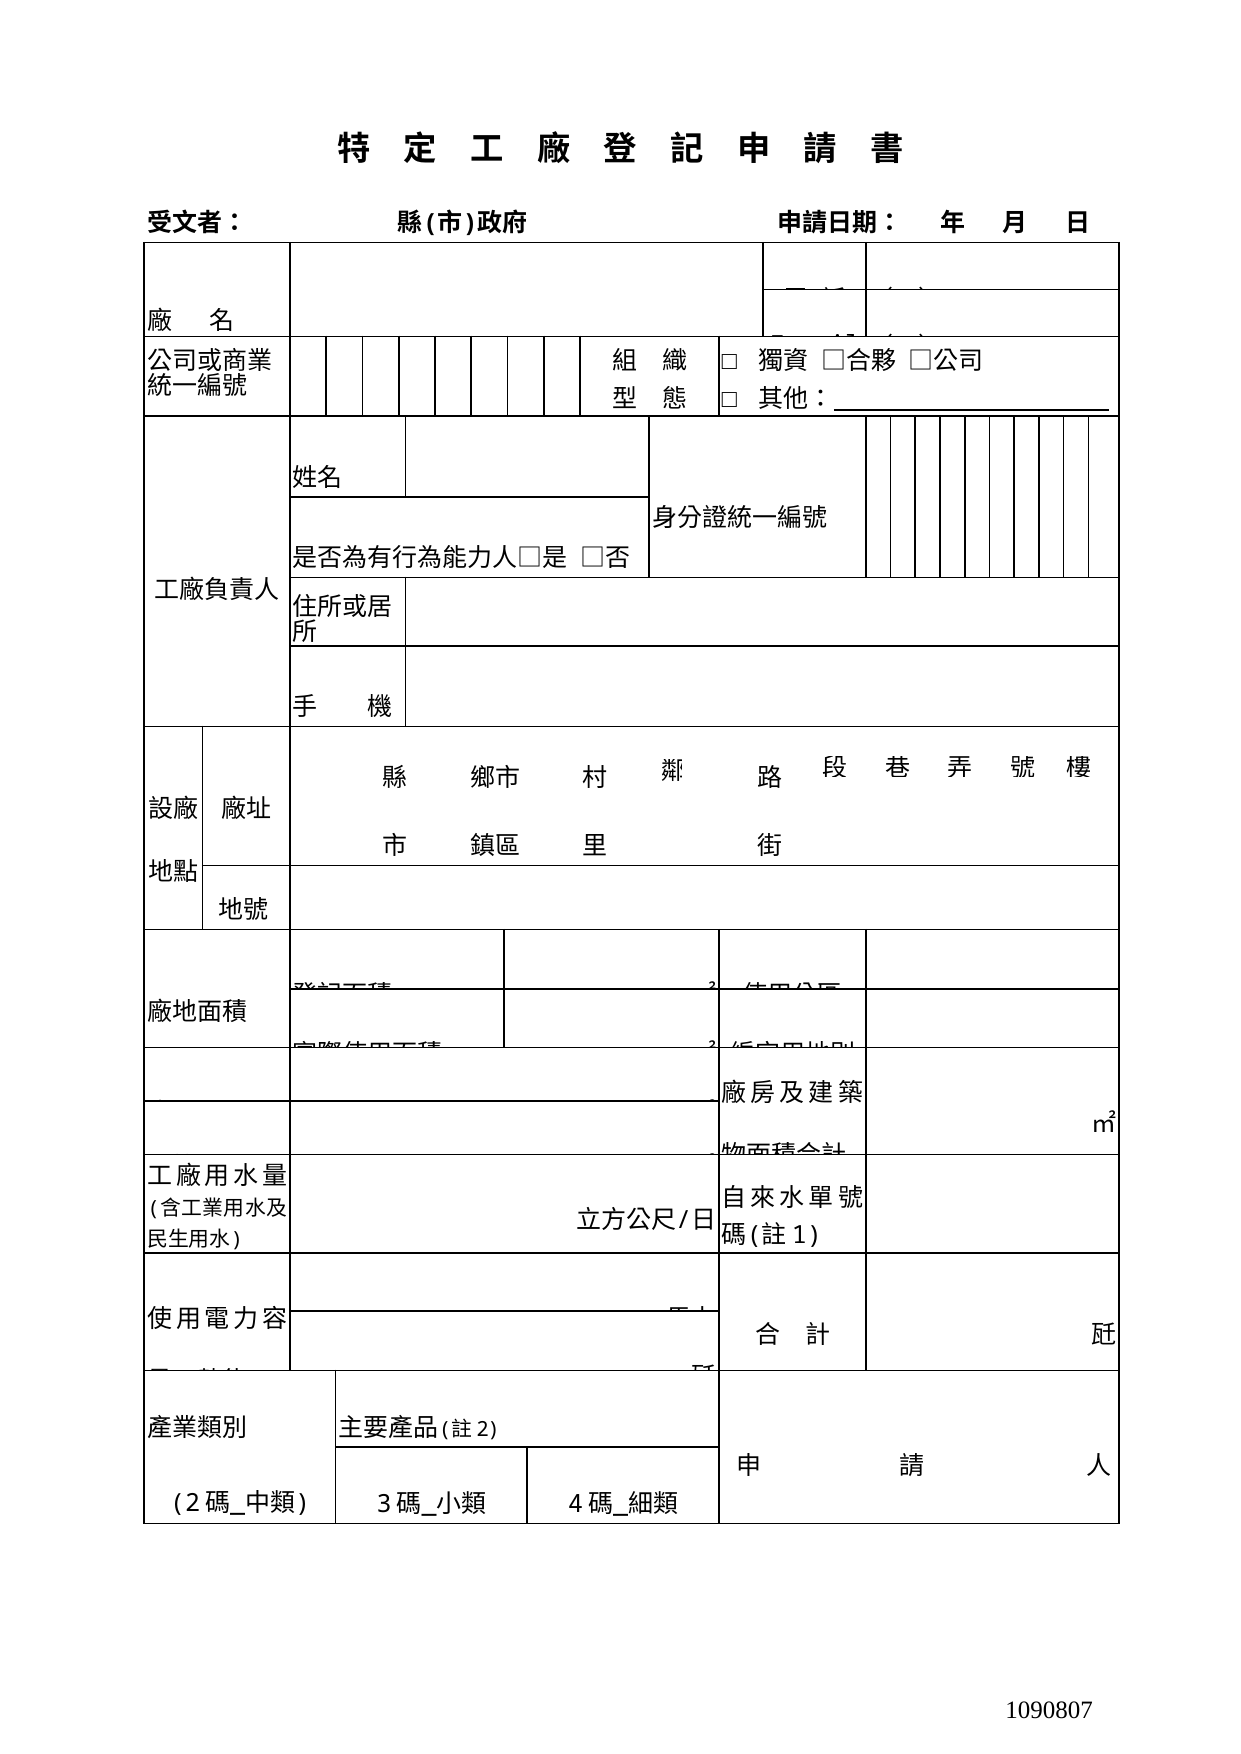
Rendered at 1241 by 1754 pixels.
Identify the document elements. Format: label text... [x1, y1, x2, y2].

table_cell [406, 417, 648, 496]
table_cell [406, 647, 1118, 726]
table_cell [990, 417, 1013, 577]
table_cell [966, 417, 989, 577]
table_cell 瓩 [291, 1312, 718, 1369]
table_cell [363, 337, 398, 415]
table_cell [1040, 417, 1063, 577]
table_header [291, 243, 762, 336]
table_cell [1089, 417, 1118, 577]
table_cell [867, 990, 1118, 1047]
table_cell [891, 417, 914, 577]
table_cell [436, 337, 470, 415]
table_cell ㎡ [291, 1102, 718, 1154]
table_cell 姓名 [291, 417, 405, 496]
table_cell [867, 417, 890, 577]
table_cell [867, 930, 1118, 988]
table_cell 手 機 [291, 647, 405, 726]
table_header （ ） [867, 243, 1118, 288]
table_cell 使用電力容量、熱能 [145, 1254, 289, 1369]
table_cell [327, 337, 362, 415]
table_cell 是否為有行為能力人□是 □否 [291, 498, 648, 577]
table_cell ㎡ [505, 990, 718, 1047]
table_header 廠 名 [145, 243, 289, 336]
table_cell ㎡ [291, 1048, 718, 1100]
table_cell [400, 337, 434, 415]
table_cell 3碼_小類 [336, 1448, 526, 1523]
table_cell E-mail [764, 290, 865, 336]
table_cell [545, 337, 579, 415]
table_cell 瓩 [867, 1254, 1118, 1369]
table_cell 合 計 [720, 1254, 865, 1369]
table_cell 身分證統一編號 [650, 417, 865, 577]
table_cell [867, 1155, 1118, 1252]
table_cell 登記面積 [291, 930, 503, 988]
table_cell [508, 337, 543, 415]
table_cell 4碼_細類 [528, 1448, 718, 1523]
table_header 電 話 [764, 243, 865, 288]
table_cell 工廠用水量(含工業用水及民生用水) [145, 1155, 289, 1252]
table_cell [1015, 417, 1038, 577]
table_cell [291, 337, 325, 415]
table_cell [406, 578, 1118, 645]
table_cell 廠址 [203, 727, 289, 865]
table_cell 組 織 型 態 [581, 337, 718, 415]
table_cell 縣 鄉市 村 路 市 鎮區 里 街 [291, 727, 1118, 865]
table_cell ㎡ [867, 1048, 1118, 1154]
table_cell 設廠地點 [145, 727, 202, 929]
table_cell 主要產品(註2) [336, 1371, 718, 1446]
table_cell 申 請 人 [720, 1371, 1118, 1523]
table_cell 住所或居所 [291, 578, 405, 645]
text 受文者： 縣(市)政府 申請日期： 年 月 日 [148, 179, 1092, 242]
table_cell 建築物面積 [145, 1102, 289, 1154]
table_cell 工廠負責人 [145, 417, 289, 726]
table_cell （ ） [867, 290, 1118, 336]
table_cell ㎡ [505, 930, 718, 988]
table_cell [941, 417, 964, 577]
table_cell 馬力 [291, 1254, 718, 1310]
table_cell [1064, 417, 1088, 577]
table_cell 廠房面積 [145, 1048, 289, 1100]
table_cell 自來水單號碼(註1) [720, 1155, 865, 1252]
table_cell 獨資 □合夥 □公司 其他： [720, 337, 1118, 415]
table_cell 使用分區 [720, 930, 865, 988]
table_cell [472, 337, 507, 415]
table_cell 公司或商業統一編號 [145, 337, 289, 415]
table_cell [916, 417, 939, 577]
table_cell [291, 866, 1118, 929]
table_cell 編定用地別 [720, 990, 865, 1047]
table_cell 產業類別 (2碼_中類) [145, 1371, 335, 1523]
table_cell 地號 [203, 866, 289, 929]
table_cell 實際使用面積 [291, 990, 503, 1047]
table_cell 廠房及建築物面積合計 [720, 1048, 865, 1154]
text 特 定 工 廠 登 記 申 請 書 [148, 104, 1092, 167]
table_cell 廠地面積 [145, 930, 289, 1047]
table_cell 立方公尺/日 [291, 1155, 718, 1252]
